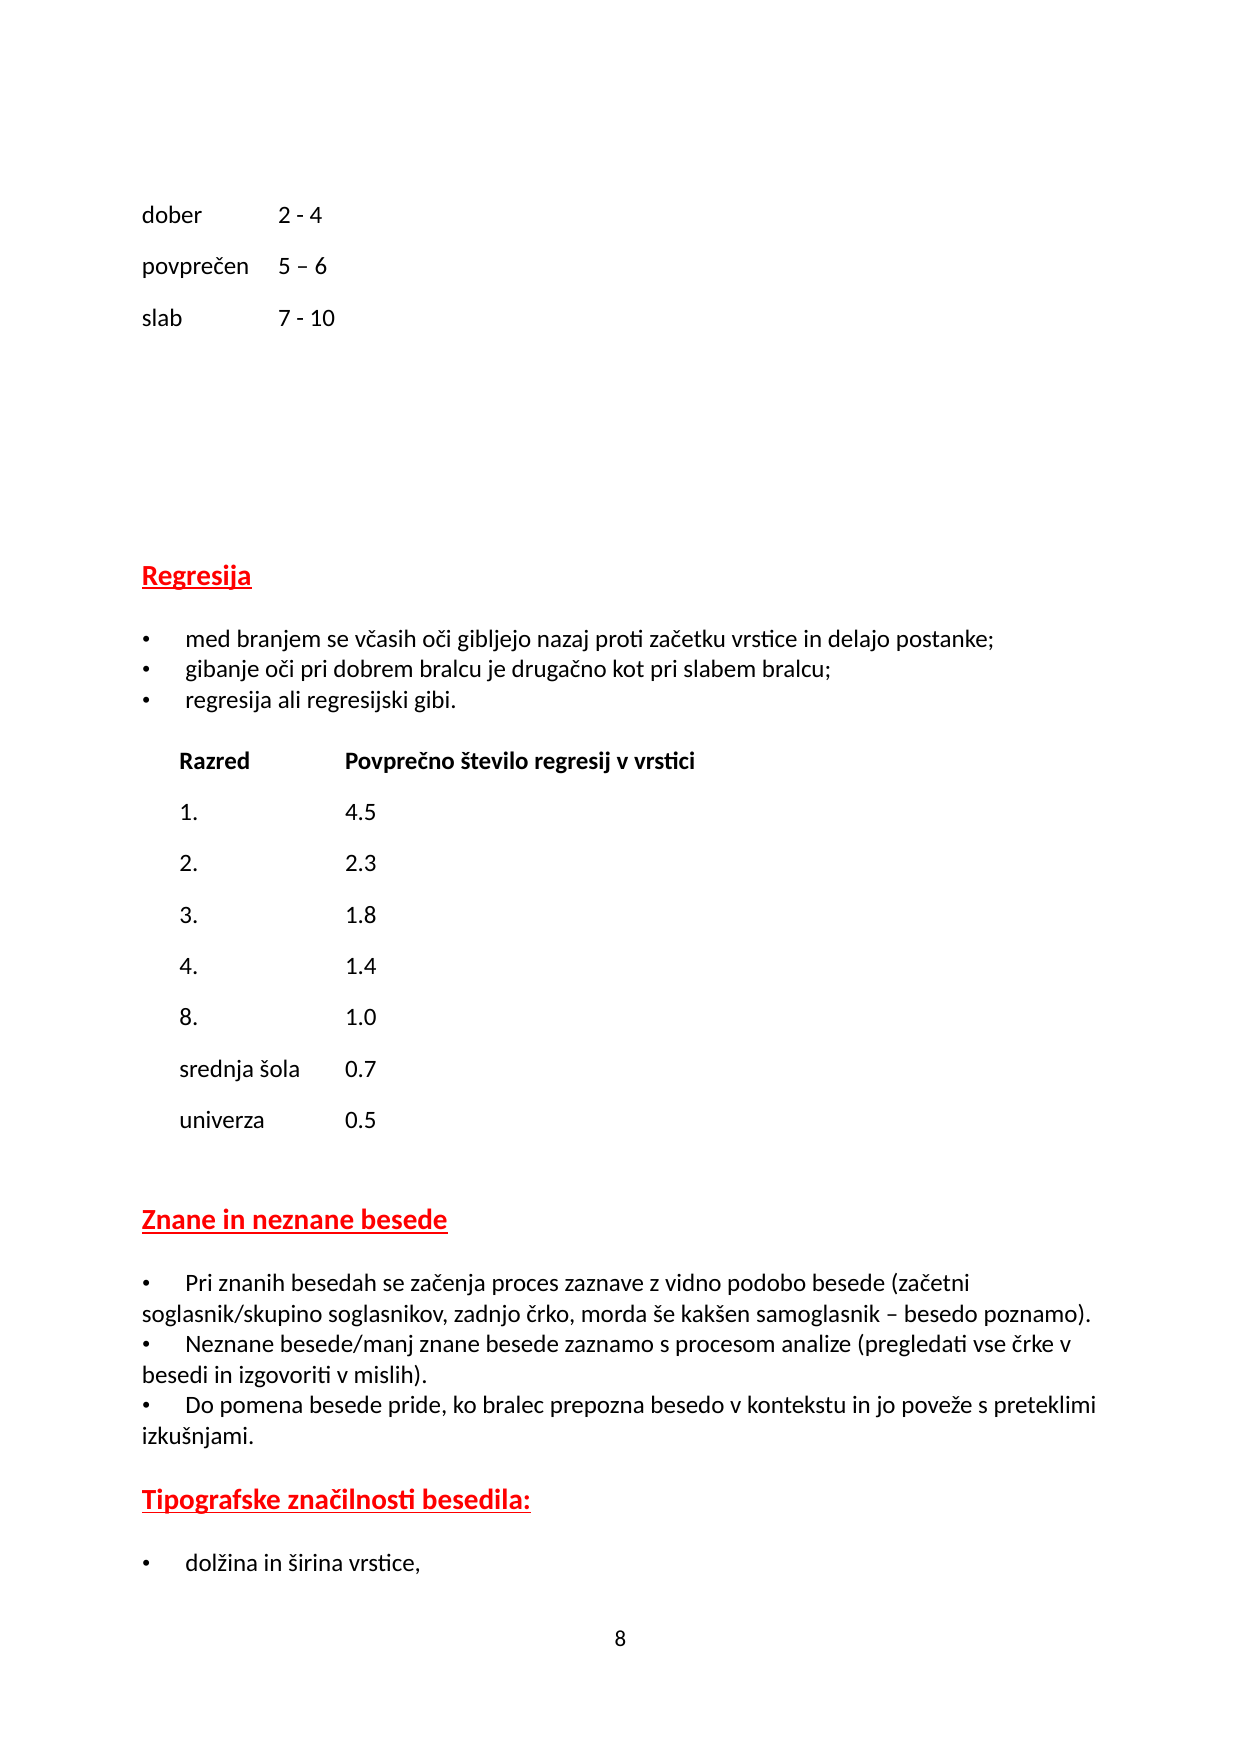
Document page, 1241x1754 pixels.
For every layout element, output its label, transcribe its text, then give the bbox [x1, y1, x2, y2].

table_cell povprečen [136, 250, 272, 302]
table_cell 4.5 [340, 796, 723, 847]
table_cell 2.3 [340, 848, 723, 899]
list Pri znanih besedah se začenja proces zaznave z vidno podobo besede (začetni soglasnik/skupino soglasnikov, zadnjo črko, morda še kakšen samoglasnik – besedo poznamo). [142, 1268, 1098, 1329]
list Do pomena besede pride, ko bralec prepozna besedo v kontekstu in jo poveže s preteklimi izkušnjami. [142, 1390, 1098, 1451]
table_header Razred [174, 745, 339, 796]
table_cell univerza [174, 1104, 339, 1156]
list regresija ali regresijski gibi. [142, 684, 1098, 714]
table_header [273, 148, 523, 199]
table_cell dober [136, 199, 272, 250]
text Znane in neznane besede [142, 1201, 1098, 1237]
text Tipografske značilnosti besedila: [142, 1481, 1098, 1517]
table_cell 1.8 [340, 899, 723, 950]
table_cell 4. [174, 950, 339, 1002]
table_cell 1.4 [340, 950, 723, 1002]
list dolžina in širina vrstice, [142, 1547, 1098, 1578]
table_cell 2 - 4 [273, 199, 523, 250]
table_cell 3. [174, 899, 339, 950]
table_cell 2. [174, 848, 339, 899]
table_cell slab [136, 302, 272, 353]
list Neznane besede/manj znane besede zaznamo s procesom analize (pregledati vse črke v besedi in izgovoriti v mislih). [142, 1329, 1098, 1390]
table_cell 0.5 [340, 1104, 723, 1156]
table_cell 1. [174, 796, 339, 847]
table_cell 5 – 6 [273, 250, 523, 302]
list gibanje oči pri dobrem bralcu je drugačno kot pri slabem bralcu; [142, 653, 1098, 684]
table_cell 0.7 [340, 1053, 723, 1104]
table_cell 8. [174, 1002, 339, 1053]
table_cell 1.0 [340, 1002, 723, 1053]
table_cell srednja šola [174, 1053, 339, 1104]
text Regresija [142, 557, 1098, 592]
table_header Povprečno število regresij v vrstici [340, 745, 723, 796]
table_header [136, 148, 272, 199]
list med branjem se včasih oči gibljejo nazaj proti začetku vrstice in delajo postanke; [142, 623, 1098, 653]
table_cell 7 - 10 [273, 302, 523, 353]
